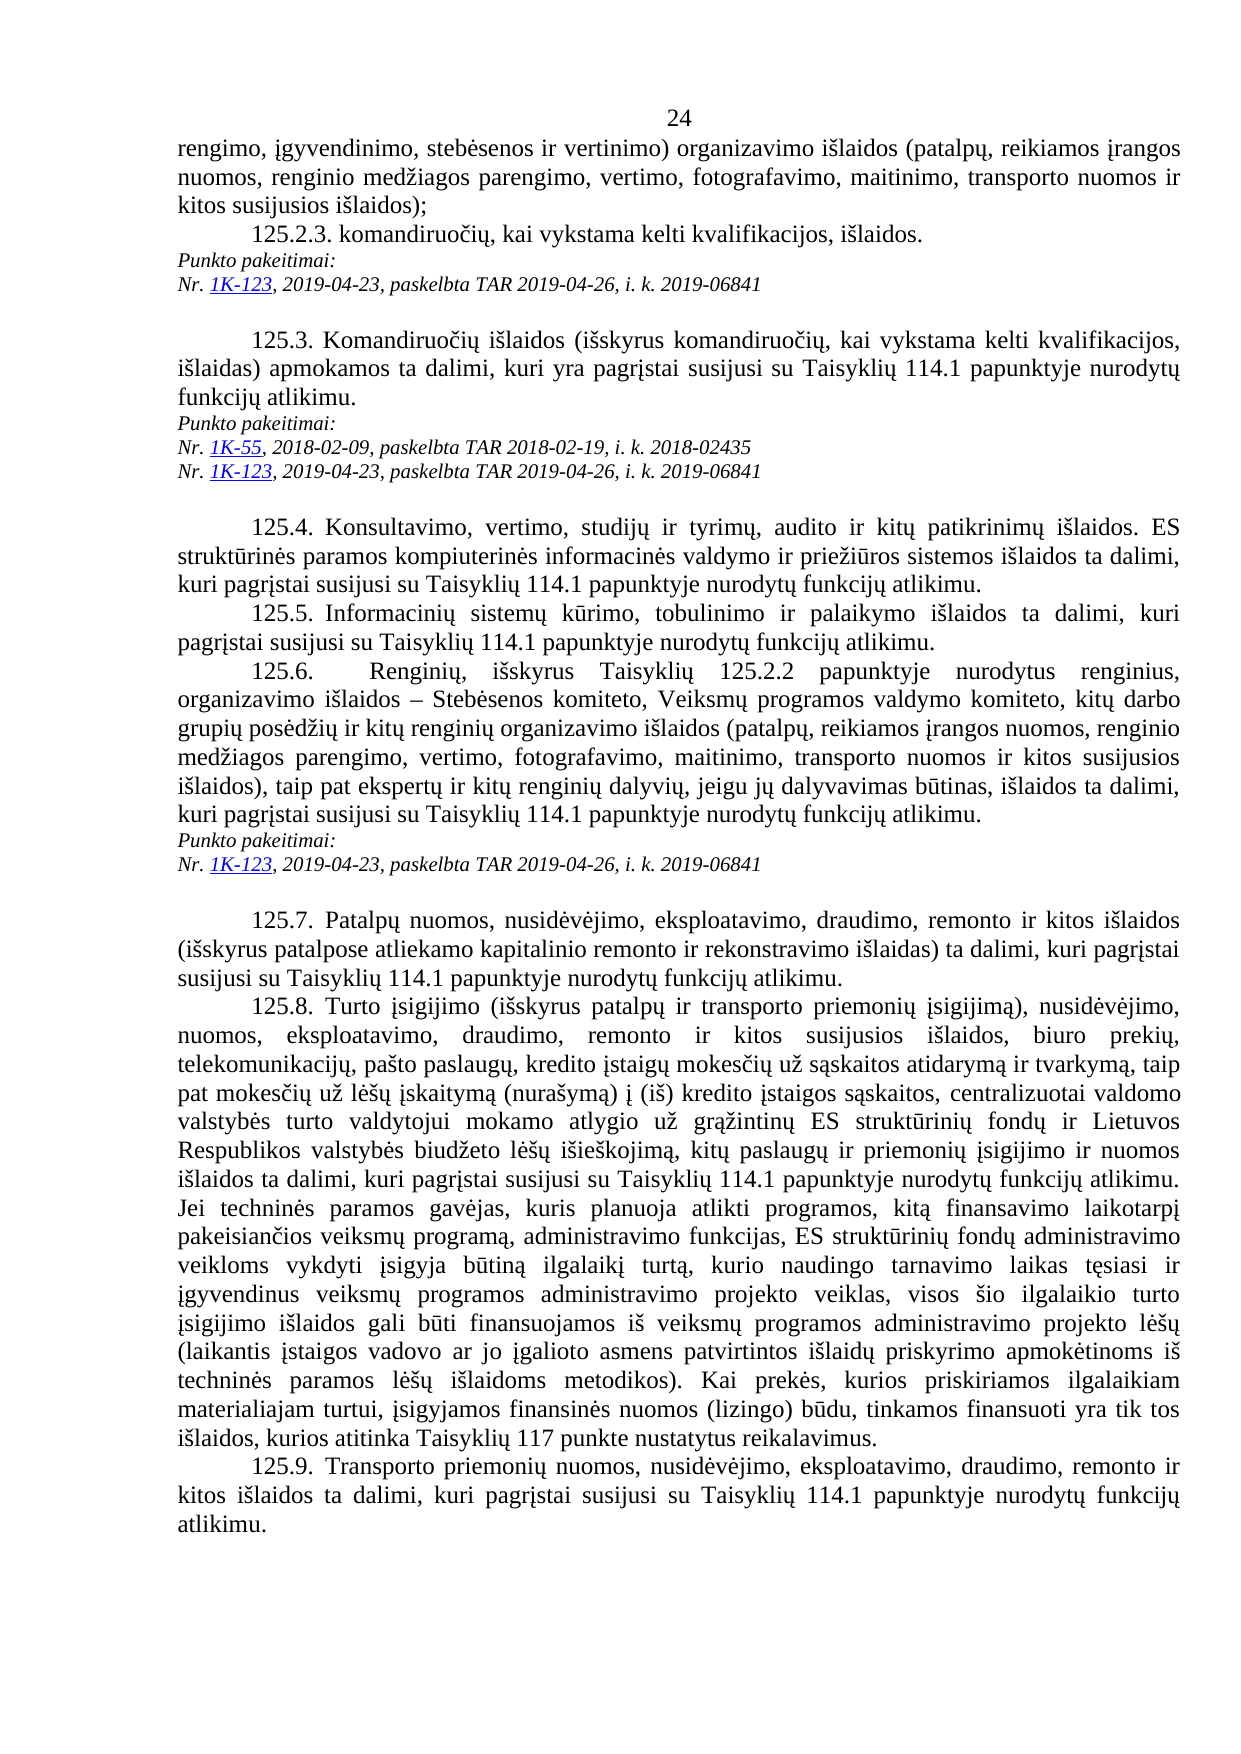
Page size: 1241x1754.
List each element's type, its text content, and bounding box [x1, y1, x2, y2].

text Nr. 1K-123, 2019-04-23, paskelbta TAR 2019-04-26, i. k. 2019-06841 [177, 852, 1181, 876]
text 125.7. Patalpų nuomos, nusidėvėjimo, eksploatavimo, draudimo, remonto ir kitos išlaidos (išskyrus patalpose atliekamo kapitalinio remonto ir rekonstravimo išlaidas) ta dalimi, kuri pagrįstai susijusi su Taisyklių 114.1 papunktyje nurodytų funkcijų atlikimu. [177, 905, 1181, 991]
text Nr. 1K-123, 2019-04-23, paskelbta TAR 2019-04-26, i. k. 2019-06841 [177, 272, 1181, 296]
text 125.4. Konsultavimo, vertimo, studijų ir tyrimų, audito ir kitų patikrinimų išlaidos. ES struktūrinės paramos kompiuterinės informacinės valdymo ir priežiūros sistemos išlaidos ta dalimi, kuri pagrįstai susijusi su Taisyklių 114.1 papunktyje nurodytų funkcijų atlikimu. [177, 512, 1181, 598]
text 125.8. Turto įsigijimo (išskyrus patalpų ir transporto priemonių įsigijimą), nusidėvėjimo, nuomos, eksploatavimo, draudimo, remonto ir kitos susijusios išlaidos, biuro prekių, telekomunikacijų, pašto paslaugų, kredito įstaigų mokesčių už sąskaitos atidarymą ir tvarkymą, taip pat mokesčių už lėšų įskaitymą (nurašymą) į (iš) kredito įstaigos sąskaitos, centralizuotai valdomo valstybės turto valdytojui mokamo atlygio už grąžintinų ES struktūrinių fondų ir Lietuvos Respublikos valstybės biudžeto lėšų išieškojimą, kitų paslaugų ir priemonių įsigijimo ir nuomos išlaidos ta dalimi, kuri pagrįstai susijusi su Taisyklių 114.1 papunktyje nurodytų funkcijų atlikimu. Jei techninės paramos gavėjas, kuris planuoja atlikti programos, kitą finansavimo laikotarpį pakeisiančios veiksmų programą, administravimo funkcijas, ES struktūrinių fondų administravimo veikloms vykdyti įsigyja būtiną ilgalaikį turtą, kurio naudingo tarnavimo laikas tęsiasi ir įgyvendinus veiksmų programos administravimo projekto veiklas, visos šio ilgalaikio turto įsigijimo išlaidos gali būti finansuojamos iš veiksmų programos administravimo projekto lėšų (laikantis įstaigos vadovo ar jo įgalioto asmens patvirtintos išlaidų priskyrimo apmokėtinoms iš techninės paramos lėšų išlaidoms metodikos). Kai prekės, kurios priskiriamos ilgalaikiam materialiajam turtui, įsigyjamos finansinės nuomos (lizingo) būdu, tinkamos finansuoti yra tik tos išlaidos, kurios atitinka Taisyklių 117 punkte nustatytus reikalavimus. [177, 991, 1181, 1451]
text rengimo, įgyvendinimo, stebėsenos ir vertinimo) organizavimo išlaidos (patalpų, reikiamos įrangos nuomos, renginio medžiagos parengimo, vertimo, fotografavimo, maitinimo, transporto nuomos ir kitos susijusios išlaidos); [177, 133, 1181, 219]
text Punkto pakeitimai: [177, 828, 1181, 852]
text Punkto pakeitimai: [177, 248, 1181, 272]
text 125.3. Komandiruočių išlaidos (išskyrus komandiruočių, kai vykstama kelti kvalifikacijos, išlaidas) apmokamos ta dalimi, kuri yra pagrįstai susijusi su Taisyklių 114.1 papunktyje nurodytų funkcijų atlikimu. [177, 325, 1181, 411]
text Punkto pakeitimai: [177, 411, 1181, 435]
text Nr. 1K-123, 2019-04-23, paskelbta TAR 2019-04-26, i. k. 2019-06841 [177, 459, 1181, 483]
text Nr. 1K-55, 2018-02-09, paskelbta TAR 2018-02-19, i. k. 2018-02435 [177, 435, 1181, 459]
text 125.9. Transporto priemonių nuomos, nusidėvėjimo, eksploatavimo, draudimo, remonto ir kitos išlaidos ta dalimi, kuri pagrįstai susijusi su Taisyklių 114.1 papunktyje nurodytų funkcijų atlikimu. [177, 1451, 1181, 1538]
text 125.2.3. komandiruočių, kai vykstama kelti kvalifikacijos, išlaidos. [177, 219, 1181, 248]
text 125.6. Renginių, išskyrus Taisyklių 125.2.2 papunktyje nurodytus renginius, organizavimo išlaidos – Stebėsenos komiteto, Veiksmų programos valdymo komiteto, kitų darbo grupių posėdžių ir kitų renginių organizavimo išlaidos (patalpų, reikiamos įrangos nuomos, renginio medžiagos parengimo, vertimo, fotografavimo, maitinimo, transporto nuomos ir kitos susijusios išlaidos), taip pat ekspertų ir kitų renginių dalyvių, jeigu jų dalyvavimas būtinas, išlaidos ta dalimi, kuri pagrįstai susijusi su Taisyklių 114.1 papunktyje nurodytų funkcijų atlikimu. [177, 656, 1181, 828]
text 125.5. Informacinių sistemų kūrimo, tobulinimo ir palaikymo išlaidos ta dalimi, kuri pagrįstai susijusi su Taisyklių 114.1 papunktyje nurodytų funkcijų atlikimu. [177, 598, 1181, 656]
